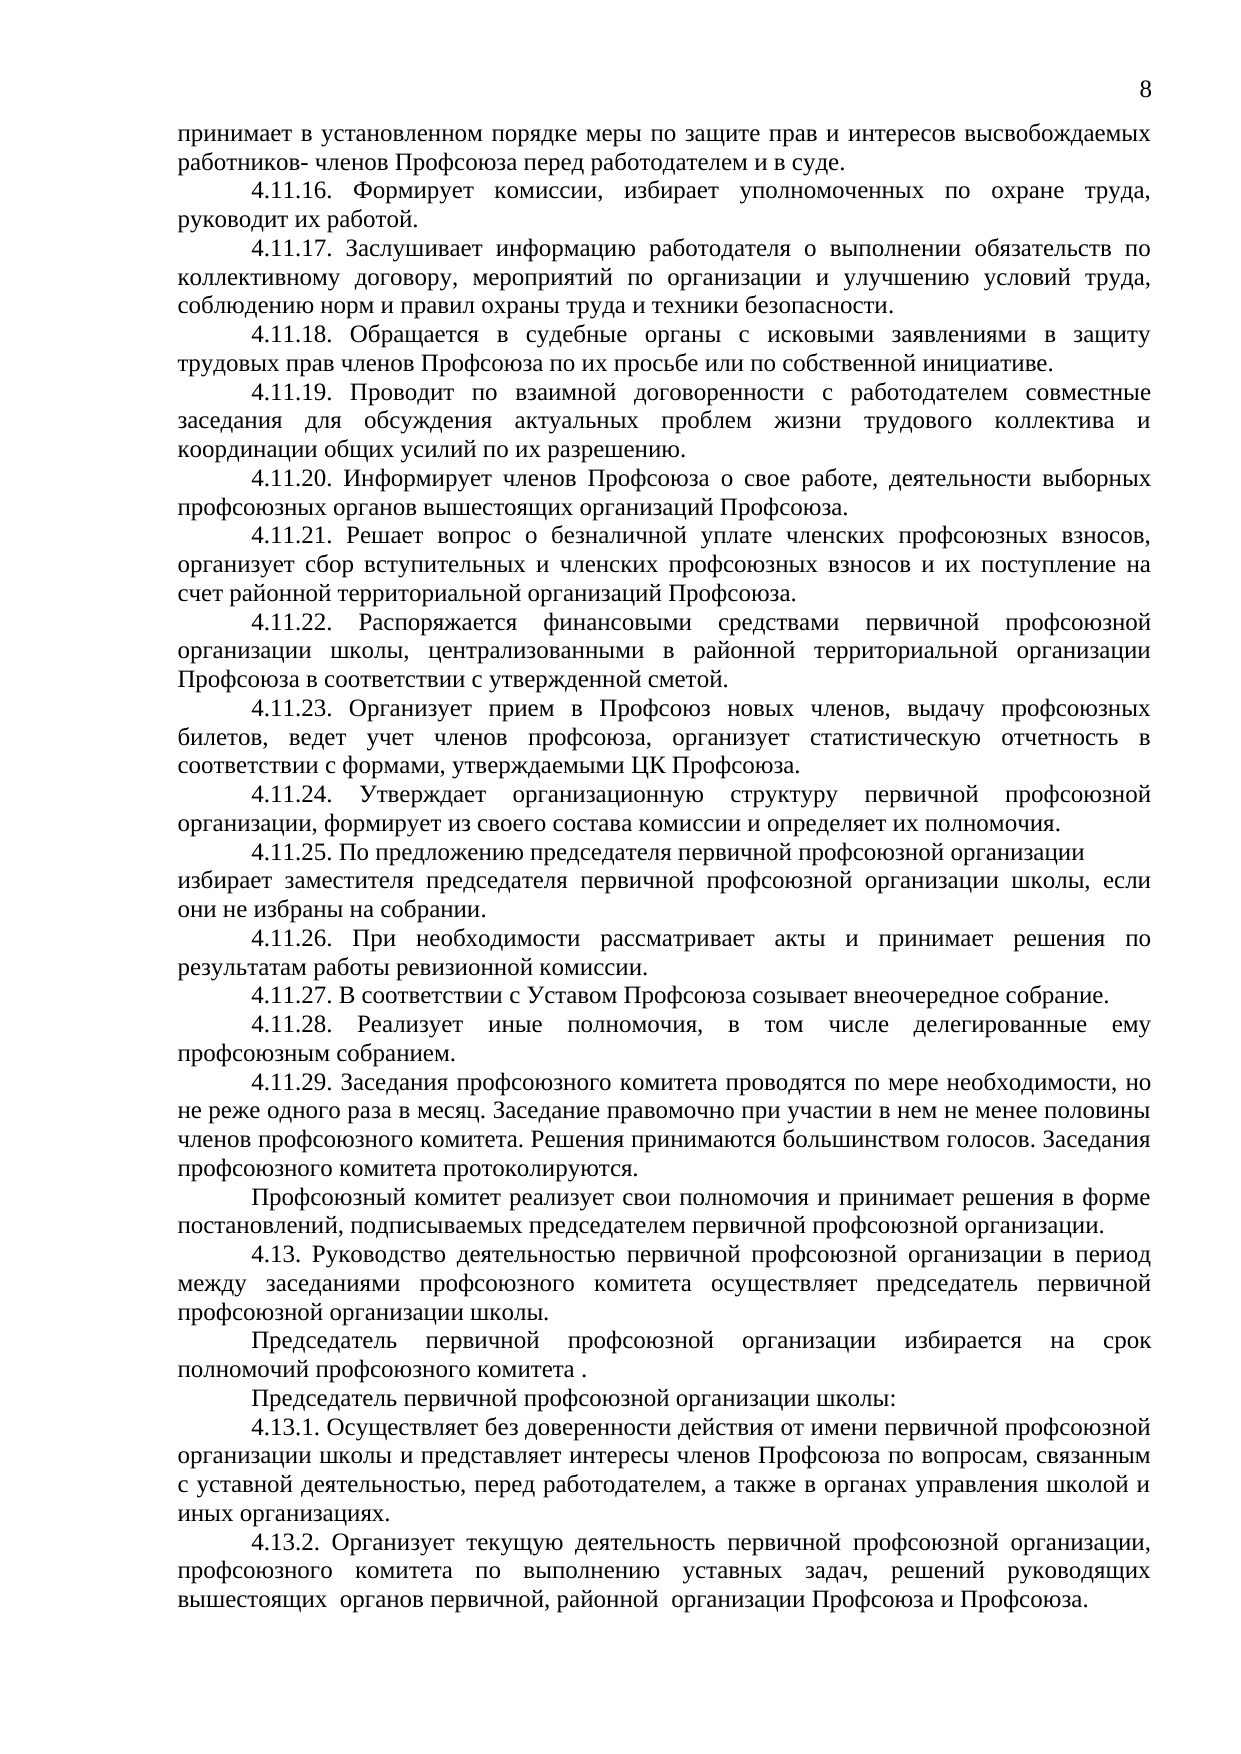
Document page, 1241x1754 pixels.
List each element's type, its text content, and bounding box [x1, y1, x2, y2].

text 4.11.26. При необходимости рассматривает акты и принимает решения по результатам работы ревизионной комиссии. [177, 923, 1152, 981]
text 4.11.16. Формирует комиссии, избирает уполномоченных по охране труда, руководит их работой. [177, 176, 1152, 233]
text Профсоюзный комитет реализует свои полномочия и принимает решения в форме постановлений, подписываемых председателем первичной профсоюзной организации. [177, 1182, 1152, 1239]
text 4.11.29. Заседания профсоюзного комитета проводятся по мере необходимости, но не реже одного раза в месяц. Заседание правомочно при участии в нем не менее половины членов профсоюзного комитета. Решения принимаются большинством голосов. Заседания профсоюзного комитета протоколируются. [177, 1067, 1152, 1182]
text 4.13. Руководство деятельностью первичной профсоюзной организации в период между заседаниями профсоюзного комитета осуществляет председатель первичной профсоюзной организации школы. [177, 1239, 1152, 1326]
text 4.11.18. Обращается в судебные органы с исковыми заявлениями в защиту трудовых прав членов Профсоюза по их просьбе или по собственной инициативе. [177, 319, 1152, 377]
text 4.11.23. Организует прием в Профсоюз новых членов, выдачу профсоюзных билетов, ведет учет членов профсоюза, организует статистическую отчетность в соответствии с формами, утверждаемыми ЦК Профсоюза. [177, 693, 1152, 779]
text 4.11.28. Реализует иные полномочия, в том числе делегированные ему профсоюзным собранием. [177, 1009, 1152, 1067]
text 4.13.1. Осуществляет без доверенности действия от имени первичной профсоюзной организации школы и представляет интересы членов Профсоюза по вопросам, связанным с уставной деятельностью, перед работодателем, а также в органах управления школой и иных организациях. [177, 1412, 1152, 1527]
text Председатель первичной профсоюзной организации избирается на срок полномочий профсоюзного комитета . [177, 1326, 1152, 1383]
text 4.11.24. Утверждает организационную структуру первичной профсоюзной организации, формирует из своего состава комиссии и определяет их полномочия. [177, 779, 1152, 837]
text 4.11.25. По предложению председателя первичной профсоюзной организации [177, 837, 1152, 866]
text Председатель первичной профсоюзной организации школы: [177, 1383, 1152, 1412]
text 4.11.27. В соответствии с Уставом Профсоюза созывает внеочередное собрание. [177, 981, 1152, 1009]
text принимает в установленном порядке меры по защите прав и интересов высвобождаемых работников- членов Профсоюза перед работодателем и в суде. [177, 118, 1152, 176]
text 4.11.20. Информирует членов Профсоюза о свое работе, деятельности выборных профсоюзных органов вышестоящих организаций Профсоюза. [177, 463, 1152, 521]
text избирает заместителя председателя первичной профсоюзной организации школы, если они не избраны на собрании. [177, 866, 1152, 923]
text 4.11.21. Решает вопрос о безналичной уплате членских профсоюзных взносов, организует сбор вступительных и членских профсоюзных взносов и их поступление на счет районной территориальной организаций Профсоюза. [177, 521, 1152, 607]
text 4.11.19. Проводит по взаимной договоренности с работодателем совместные заседания для обсуждения актуальных проблем жизни трудового коллектива и координации общих усилий по их разрешению. [177, 377, 1152, 463]
text 4.13.2. Организует текущую деятельность первичной профсоюзной организации, профсоюзного комитета по выполнению уставных задач, решений руководящих вышестоящих органов первичной, районной организации Профсоюза и Профсоюза. [177, 1527, 1152, 1613]
text 4.11.17. Заслушивает информацию работодателя о выполнении обязательств по коллективному договору, мероприятий по организации и улучшению условий труда, соблюдению норм и правил охраны труда и техники безопасности. [177, 233, 1152, 319]
text 4.11.22. Распоряжается финансовыми средствами первичной профсоюзной организации школы, централизованными в районной территориальной организации Профсоюза в соответствии с утвержденной сметой. [177, 607, 1152, 693]
